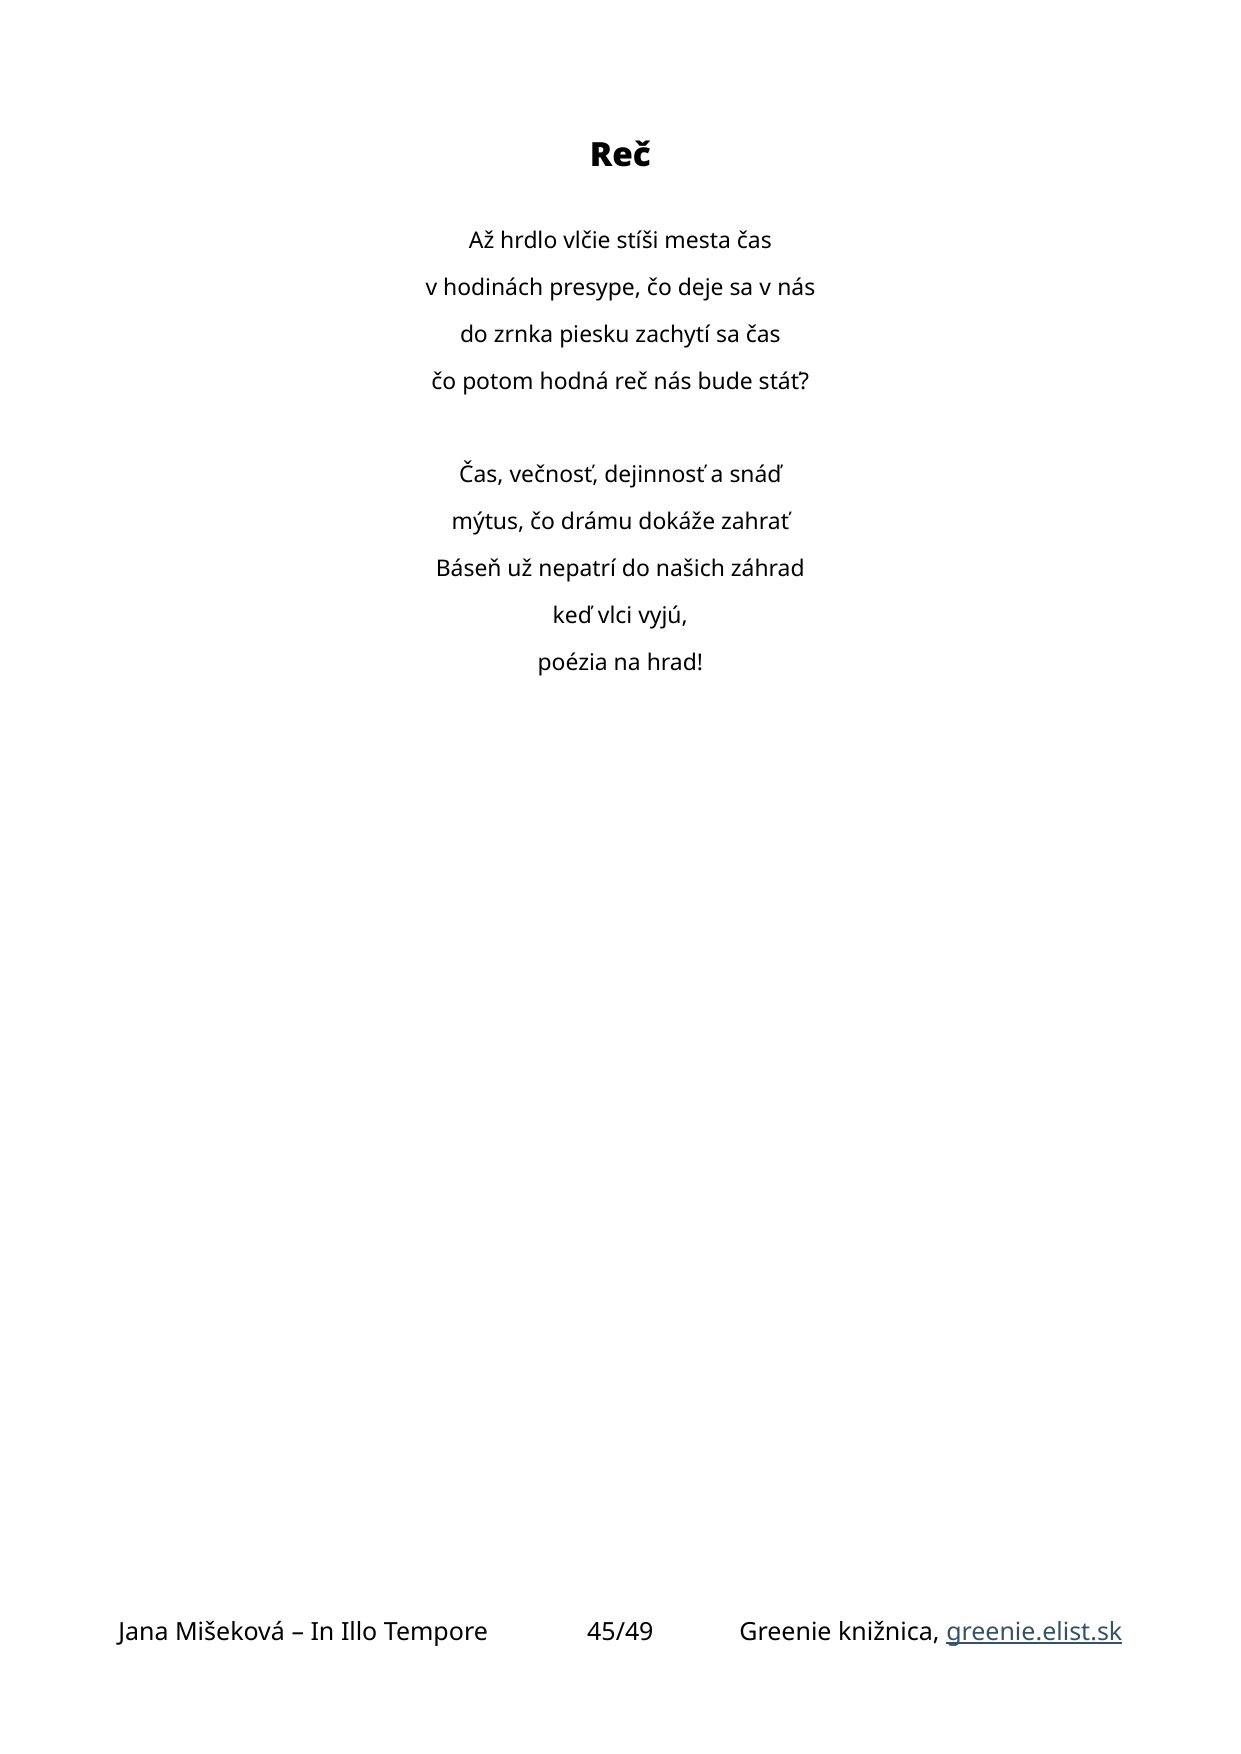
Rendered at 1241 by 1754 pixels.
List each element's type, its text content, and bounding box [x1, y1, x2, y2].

text čo potom hodná reč nás bude stáť? [106, 364, 1134, 396]
text Báseň už nepatrí do našich záhrad [106, 552, 1134, 583]
text Až hrdlo vlčie stíši mesta čas [106, 224, 1134, 255]
text v hodinách presype, čo deje sa v nás [106, 271, 1134, 302]
text poézia na hrad! [106, 646, 1134, 677]
subtitle Reč [106, 131, 1134, 176]
text do zrnka piesku zachytí sa čas [106, 318, 1134, 349]
text mýtus, čo drámu dokáže zahrať [106, 505, 1134, 536]
text Čas, večnosť, dejinnosť a snáď [106, 458, 1134, 489]
text keď vlci vyjú, [106, 599, 1134, 630]
